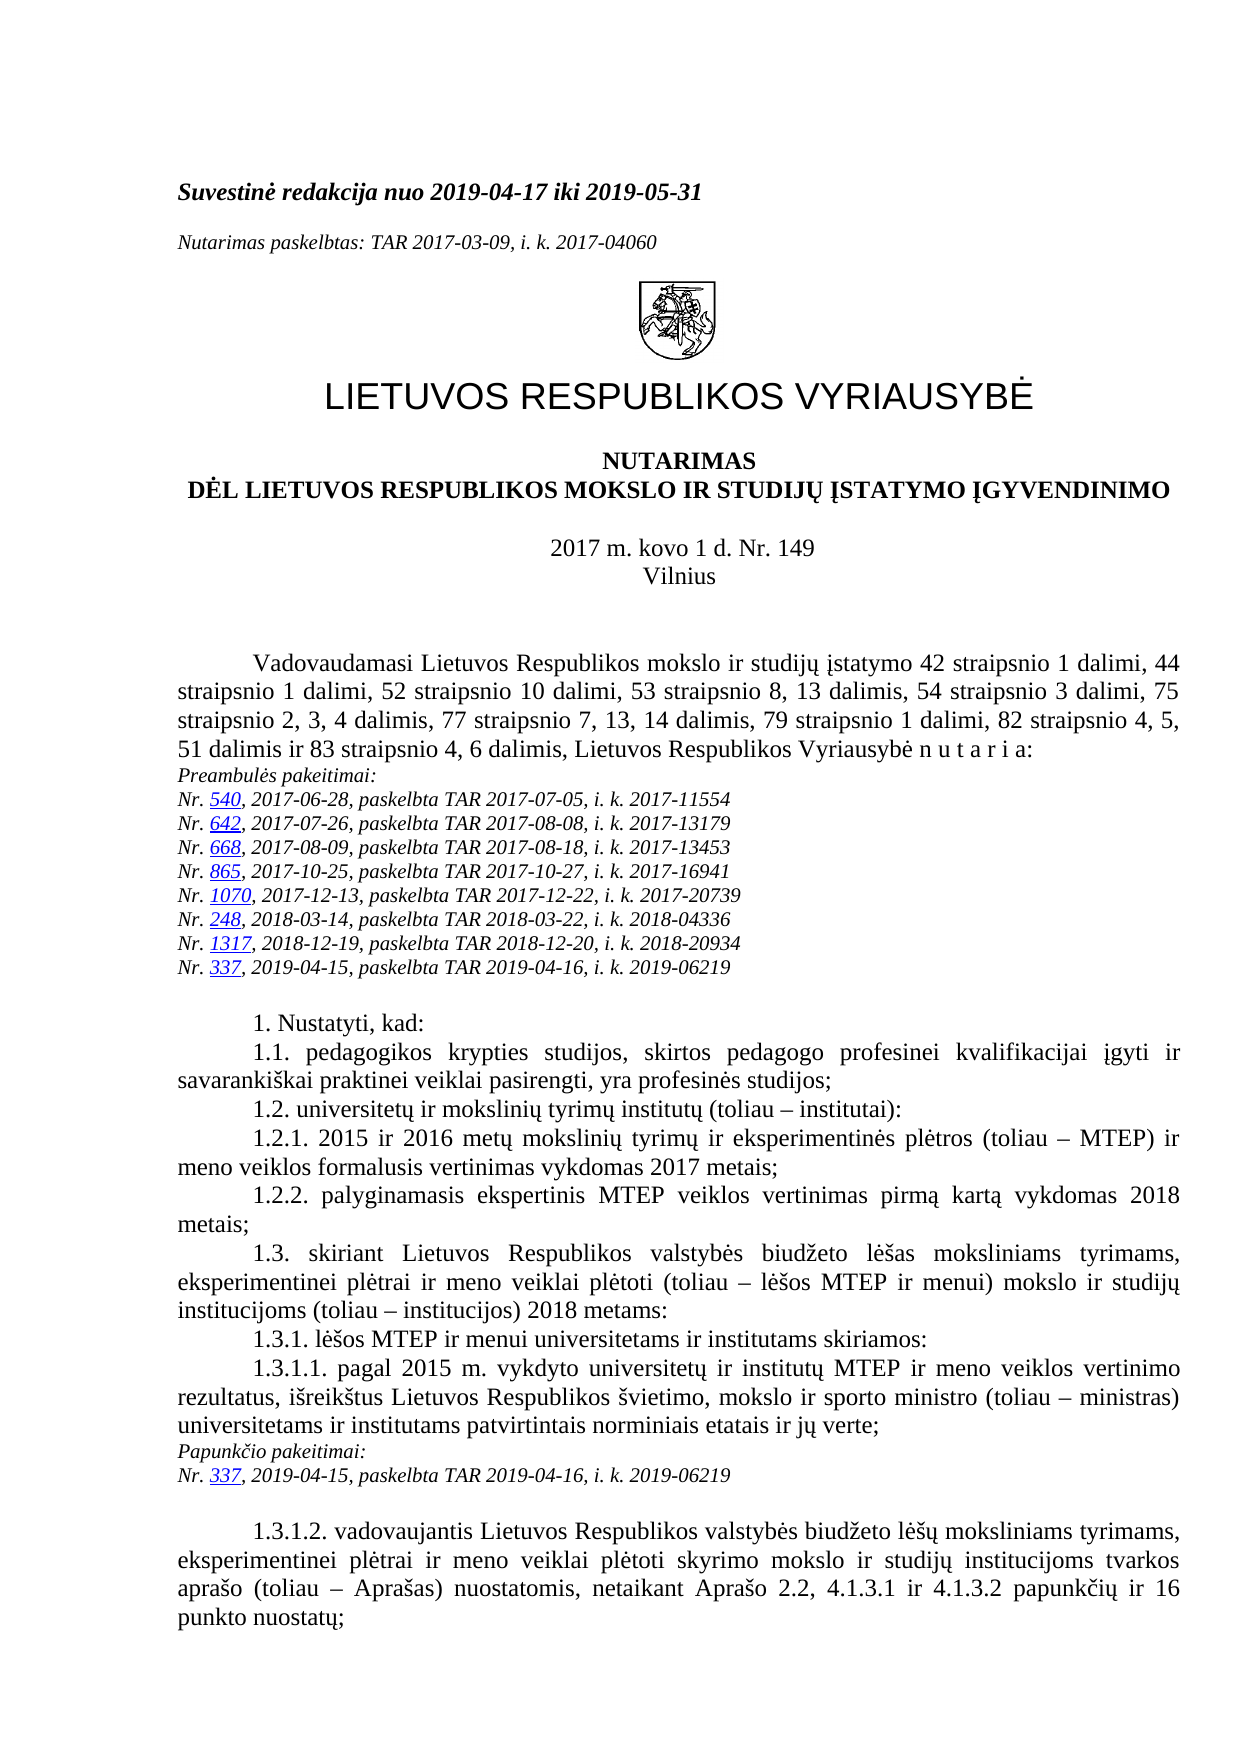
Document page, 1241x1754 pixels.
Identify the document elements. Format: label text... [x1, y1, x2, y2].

text 1.1. pedagogikos krypties studijos, skirtos pedagogo profesinei kvalifikacijai įgyti ir savarankiškai praktinei veiklai pasirengti, yra profesinės studijos; [177, 1037, 1181, 1094]
text Nr. 1317, 2018-12-19, paskelbta TAR 2018-12-20, i. k. 2018-20934 [177, 931, 1181, 955]
text DĖL LIETUVOS RESPUBLIKOS MOKSLO IR STUDIJŲ ĮSTATYMO ĮGYVENDINIMO [177, 475, 1181, 504]
text Papunkčio pakeitimai: [177, 1439, 1181, 1463]
text nutarimas [177, 446, 1181, 475]
text 1.3.1.1. pagal 2015 m. vykdyto universitetų ir institutų MTEP ir meno veiklos vertinimo rezultatus, išreikštus Lietuvos Respublikos švietimo, mokslo ir sporto ministro (toliau – ministras) universitetams ir institutams patvirtintais norminiais etatais ir jų verte; [177, 1353, 1181, 1439]
text Nr. 668, 2017-08-09, paskelbta TAR 2017-08-18, i. k. 2017-13453 [177, 835, 1181, 859]
text 1. Nustatyti, kad: [177, 1008, 1181, 1037]
text Nr. 540, 2017-06-28, paskelbta TAR 2017-07-05, i. k. 2017-11554 [177, 787, 1181, 811]
text 1.3.1. lėšos MTEP ir menui universitetams ir institutams skiriamos: [177, 1324, 1181, 1353]
text Nr. 1070, 2017-12-13, paskelbta TAR 2017-12-22, i. k. 2017-20739 [177, 883, 1181, 907]
text Nutarimas paskelbtas: TAR 2017-03-09, i. k. 2017-04060 [177, 230, 1181, 254]
text Nr. 642, 2017-07-26, paskelbta TAR 2017-08-08, i. k. 2017-13179 [177, 811, 1181, 835]
text Nr. 337, 2019-04-15, paskelbta TAR 2019-04-16, i. k. 2019-06219 [177, 955, 1181, 979]
text 1.3.1.2. vadovaujantis Lietuvos Respublikos valstybės biudžeto lėšų moksliniams tyrimams, eksperimentinei plėtrai ir meno veiklai plėtoti skyrimo mokslo ir studijų institucijoms tvarkos aprašo (toliau – Aprašas) nuostatomis, netaikant Aprašo 2.2, 4.1.3.1 ir 4.1.3.2 papunkčių ir 16 punkto nuostatų; [177, 1516, 1181, 1631]
text Nr. 865, 2017-10-25, paskelbta TAR 2017-10-27, i. k. 2017-16941 [177, 859, 1181, 883]
text 1.2. universitetų ir mokslinių tyrimų institutų (toliau – institutai): [177, 1094, 1181, 1123]
text 2017 m. kovo 1 d. Nr. 149 [177, 533, 1181, 561]
text Preambulės pakeitimai: [177, 763, 1181, 787]
text Nr. 337, 2019-04-15, paskelbta TAR 2019-04-16, i. k. 2019-06219 [177, 1463, 1181, 1487]
text Lietuvos Respublikos Vyriausybė [177, 374, 1181, 418]
text Vadovaudamasi Lietuvos Respublikos mokslo ir studijų įstatymo 42 straipsnio 1 dalimi, 44 straipsnio 1 dalimi, 52 straipsnio 10 dalimi, 53 straipsnio 8, 13 dalimis, 54 straipsnio 3 dalimi, 75 straipsnio 2, 3, 4 dalimis, 77 straipsnio 7, 13, 14 dalimis, 79 straipsnio 1 dalimi, 82 straipsnio 4, 5, 51 dalimis ir 83 straipsnio 4, 6 dalimis, Lietuvos Respublikos Vyriausybė n u t a r i a: [177, 648, 1181, 763]
text 1.2.2. palyginamasis ekspertinis MTEP veiklos vertinimas pirmą kartą vykdomas 2018 metais; [177, 1180, 1181, 1238]
text Nr. 248, 2018-03-14, paskelbta TAR 2018-03-22, i. k. 2018-04336 [177, 907, 1181, 931]
text Suvestinė redakcija nuo 2019-04-17 iki 2019-05-31 [177, 177, 1181, 206]
text 1.2.1. 2015 ir 2016 metų mokslinių tyrimų ir eksperimentinės plėtros (toliau – MTEP) ir meno veiklos formalusis vertinimas vykdomas 2017 metais; [177, 1123, 1181, 1180]
text Vilnius [177, 561, 1181, 590]
text 1.3. skiriant Lietuvos Respublikos valstybės biudžeto lėšas moksliniams tyrimams, eksperimentinei plėtrai ir meno veiklai plėtoti (toliau – lėšos MTEP ir menui) mokslo ir studijų institucijoms (toliau – institucijos) 2018 metams: [177, 1238, 1181, 1324]
